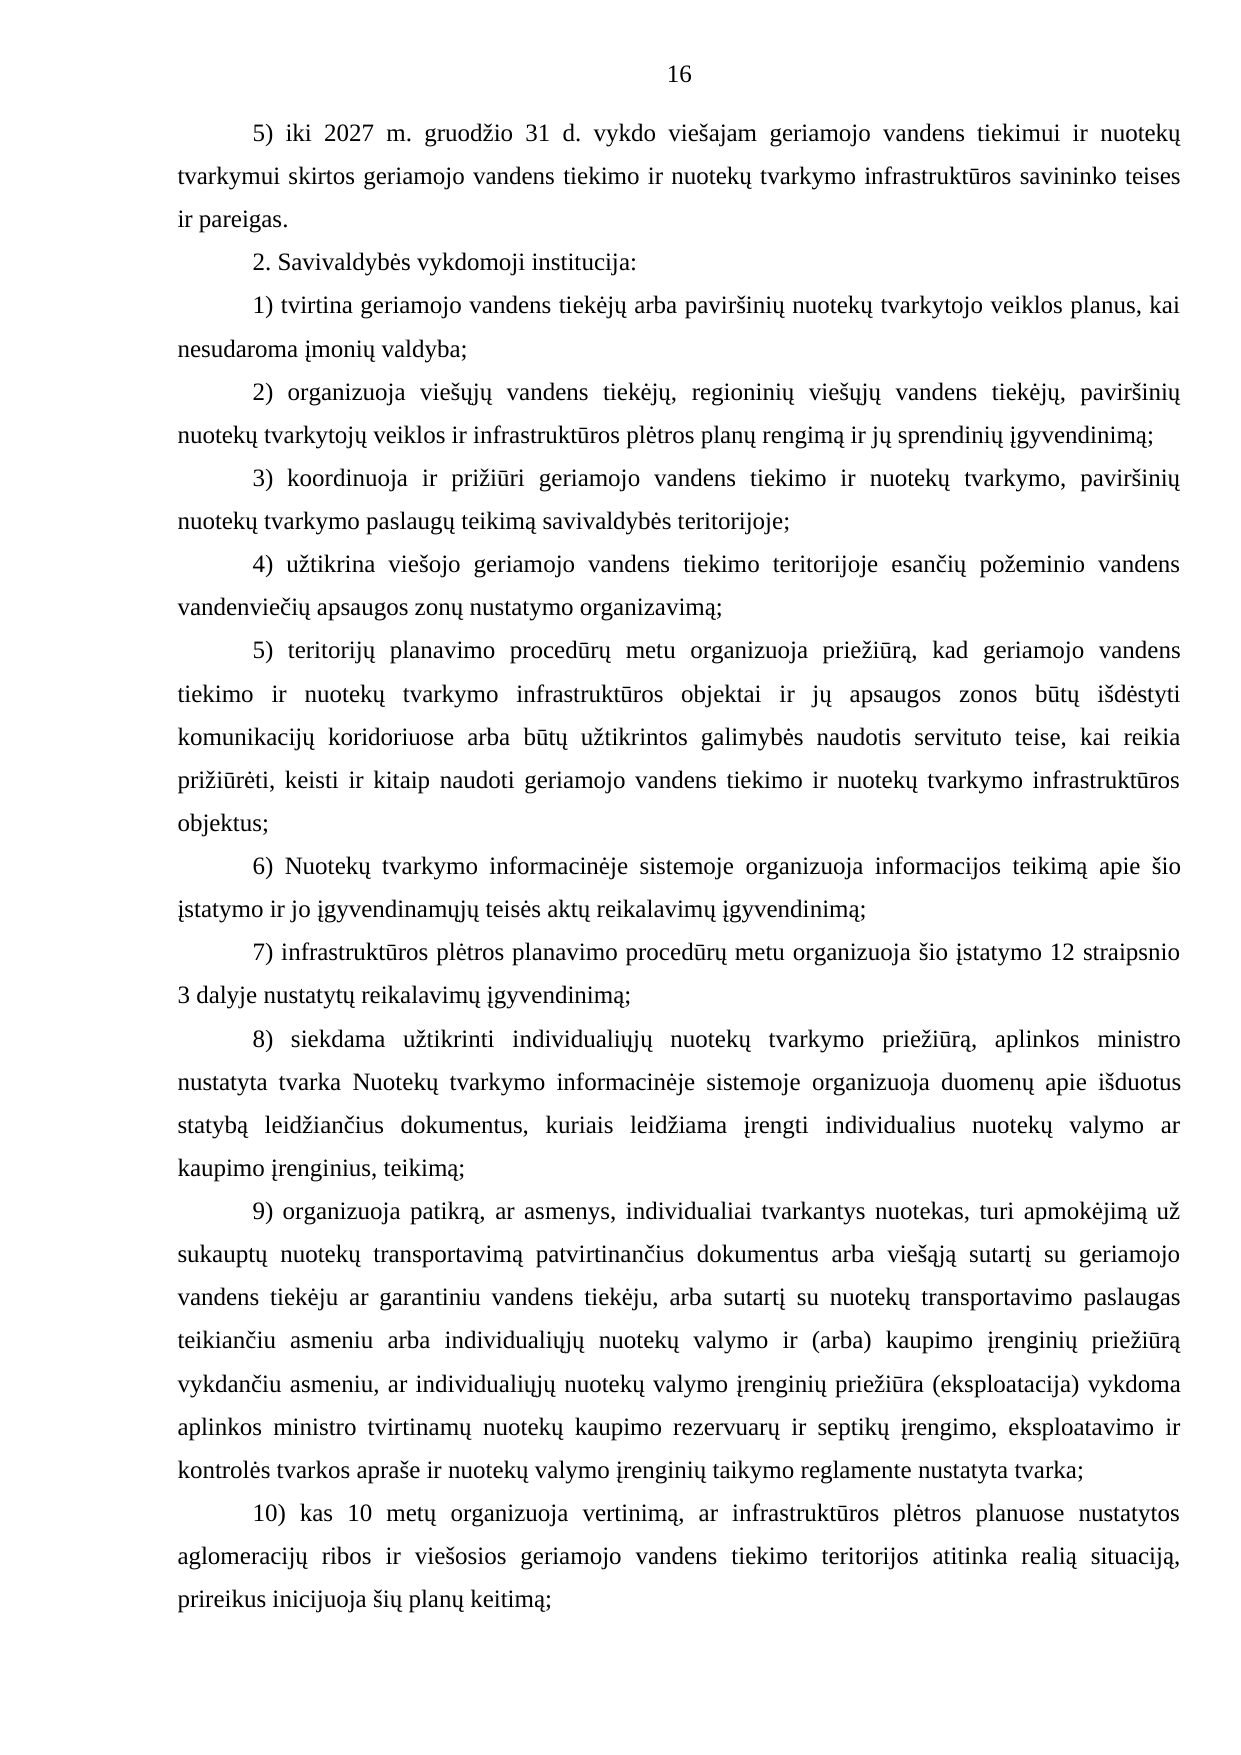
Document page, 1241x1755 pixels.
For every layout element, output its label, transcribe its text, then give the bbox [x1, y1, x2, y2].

text 1) tvirtina geriamojo vandens tiekėjų arba paviršinių nuotekų tvarkytojo veiklos planus, kai nesudaroma įmonių valdyba; [177, 291, 1181, 362]
text 2. Savivaldybės vykdomoji institucija: [177, 247, 1181, 276]
text 8) siekdama užtikrinti individualiųjų nuotekų tvarkymo priežiūrą, aplinkos ministro nustatyta tvarka Nuotekų tvarkymo informacinėje sistemoje organizuoja duomenų apie išduotus statybą leidžiančius dokumentus, kuriais leidžiama įrengti individualius nuotekų valymo ar kaupimo įrenginius, teikimą; [177, 1024, 1181, 1182]
text 2) organizuoja viešųjų vandens tiekėjų, regioninių viešųjų vandens tiekėjų, paviršinių nuotekų tvarkytojų veiklos ir infrastruktūros plėtros planų rengimą ir jų sprendinių įgyvendinimą; [177, 377, 1181, 449]
text 10) kas 10 metų organizuoja vertinimą, ar infrastruktūros plėtros planuose nustatytos aglomeracijų ribos ir viešosios geriamojo vandens tiekimo teritorijos atitinka realią situaciją, prireikus inicijuoja šių planų keitimą; [177, 1498, 1181, 1613]
text 5) teritorijų planavimo procedūrų metu organizuoja priežiūrą, kad geriamojo vandens tiekimo ir nuotekų tvarkymo infrastruktūros objektai ir jų apsaugos zonos būtų išdėstyti komunikacijų koridoriuose arba būtų užtikrintos galimybės naudotis servituto teise, kai reikia prižiūrėti, keisti ir kitaip naudoti geriamojo vandens tiekimo ir nuotekų tvarkymo infrastruktūros objektus; [177, 636, 1181, 837]
text 3) koordinuoja ir prižiūri geriamojo vandens tiekimo ir nuotekų tvarkymo, paviršinių nuotekų tvarkymo paslaugų teikimą savivaldybės teritorijoje; [177, 463, 1181, 535]
text 7) infrastruktūros plėtros planavimo procedūrų metu organizuoja šio įstatymo 12 straipsnio 3 dalyje nustatytų reikalavimų įgyvendinimą; [177, 937, 1181, 1009]
text 5) iki 2027 m. gruodžio 31 d. vykdo viešajam geriamojo vandens tiekimui ir nuotekų tvarkymui skirtos geriamojo vandens tiekimo ir nuotekų tvarkymo infrastruktūros savininko teises ir pareigas. [177, 118, 1181, 233]
text 6) Nuotekų tvarkymo informacinėje sistemoje organizuoja informacijos teikimą apie šio įstatymo ir jo įgyvendinamųjų teisės aktų reikalavimų įgyvendinimą; [177, 851, 1181, 923]
text 9) organizuoja patikrą, ar asmenys, individualiai tvarkantys nuotekas, turi apmokėjimą už sukauptų nuotekų transportavimą patvirtinančius dokumentus arba viešąją sutartį su geriamojo vandens tiekėju ar garantiniu vandens tiekėju, arba sutartį su nuotekų transportavimo paslaugas teikiančiu asmeniu arba individualiųjų nuotekų valymo ir (arba) kaupimo įrenginių priežiūrą vykdančiu asmeniu, ar individualiųjų nuotekų valymo įrenginių priežiūra (eksploatacija) vykdoma aplinkos ministro tvirtinamų nuotekų kaupimo rezervuarų ir septikų įrengimo, eksploatavimo ir kontrolės tvarkos apraše ir nuotekų valymo įrenginių taikymo reglamente nustatyta tvarka; [177, 1196, 1181, 1484]
text 4) užtikrina viešojo geriamojo vandens tiekimo teritorijoje esančių požeminio vandens vandenviečių apsaugos zonų nustatymo organizavimą; [177, 549, 1181, 621]
